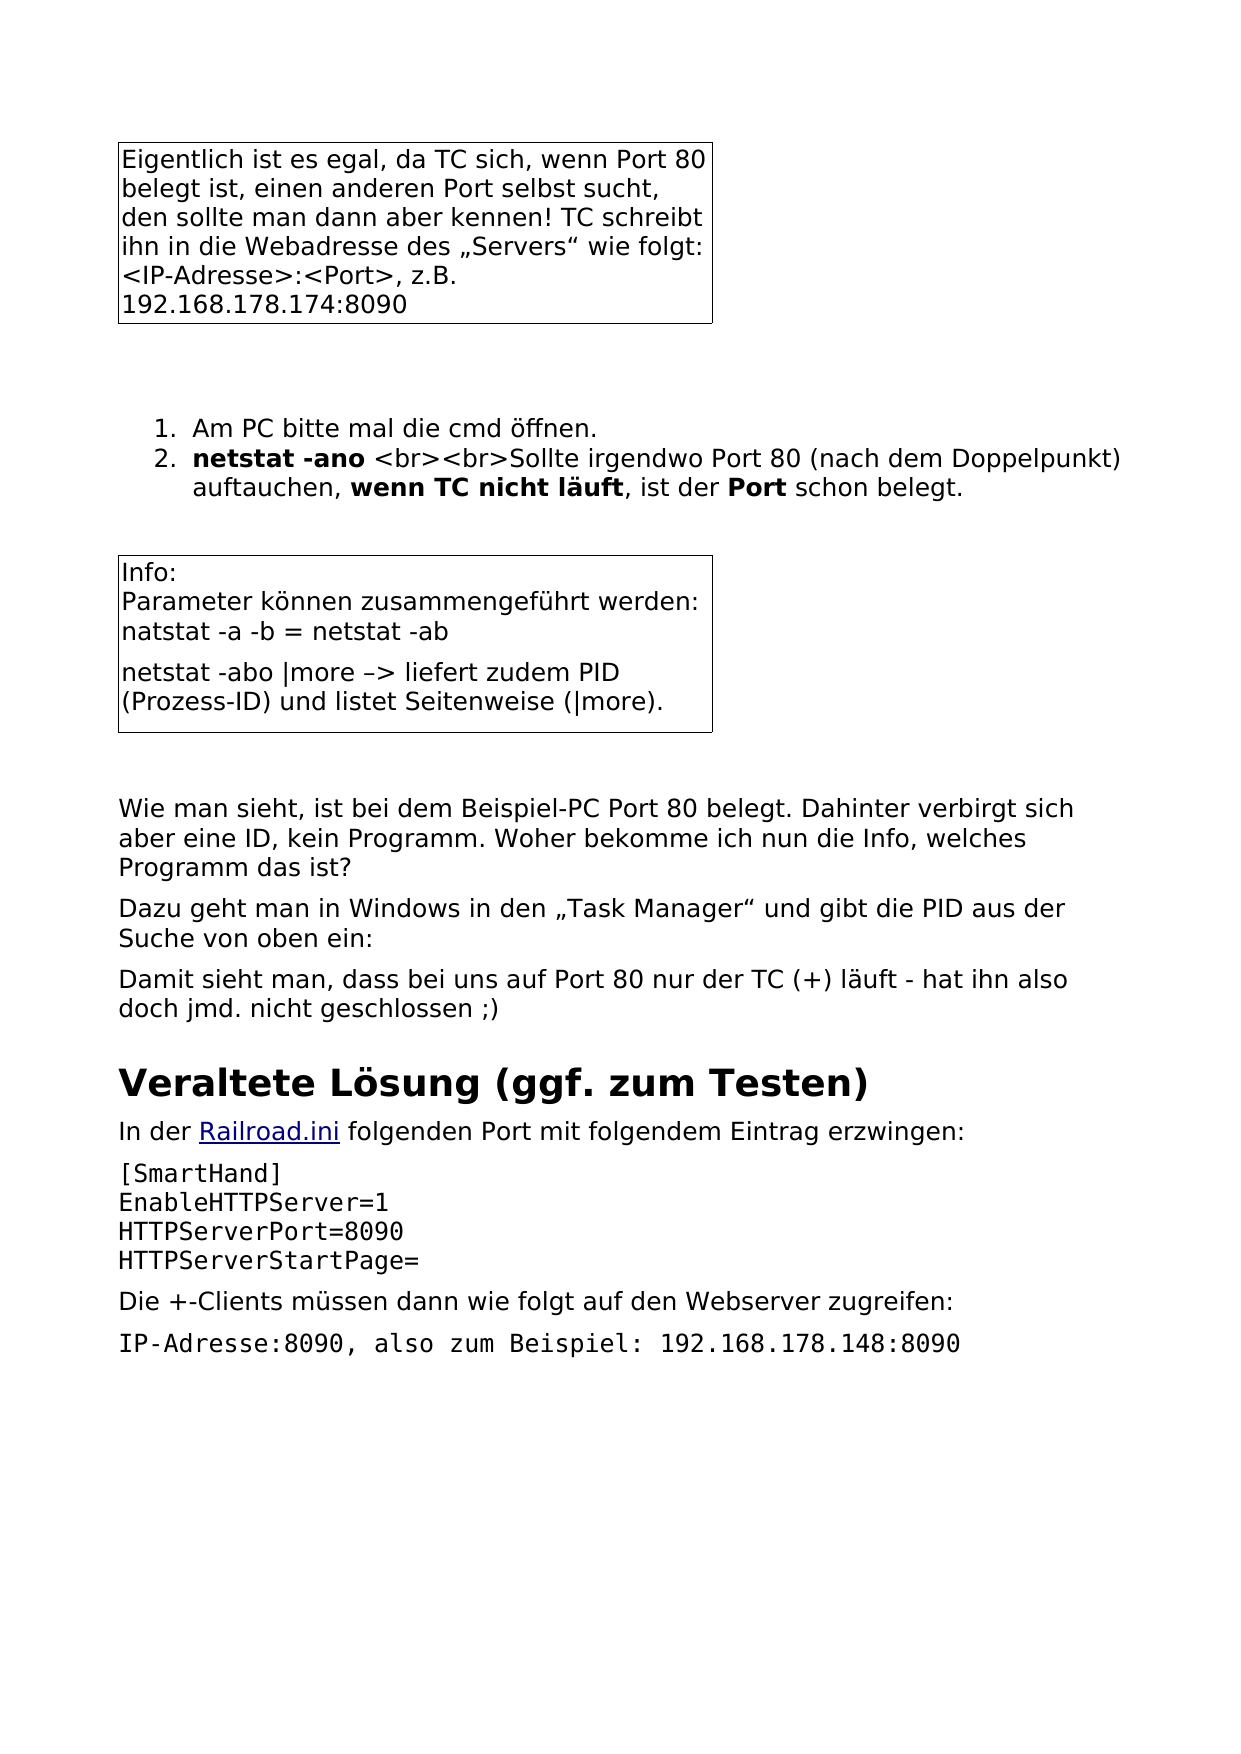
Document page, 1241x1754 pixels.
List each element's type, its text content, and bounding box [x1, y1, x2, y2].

text Die +-Clients müssen dann wie folgt auf den Webserver zugreifen: [118, 1287, 1122, 1317]
subtitle Veraltete Lösung (ggf. zum Testen) [118, 1061, 1122, 1105]
list netstat -ano <br><br>Sollte irgendwo Port 80 (nach dem Doppelpunkt) auftauchen, wenn TC nicht läuft, ist der Port schon belegt. [177, 444, 1122, 502]
text Dazu geht man in Windows in den „Task Manager“ und gibt die PID aus der Suche von oben ein: [118, 894, 1122, 953]
list Am PC bitte mal die cmd öffnen. [177, 415, 1122, 444]
text In der Railroad.ini folgenden Port mit folgendem Eintrag erzwingen: [118, 1117, 1122, 1147]
text [SmartHand] EnableHTTPServer=1 HTTPServerPort=8090 HTTPServerStartPage= [118, 1159, 1122, 1276]
text IP-Adresse:8090, also zum Beispiel: 192.168.178.148:8090 [118, 1329, 1122, 1358]
table_header Eigentlich ist es egal, da TC sich, wenn Port 80 belegt ist, einen anderen Port selbst sucht, den sollte man dann aber kennen! TC schreibt ihn in die Webadresse des „Servers“ wie folgt: <IP-Adresse>:<Port>, z.B. 192.168.178.174:8090 [119, 143, 712, 323]
text Damit sieht man, dass bei uns auf Port 80 nur der TC (+) läuft - hat ihn also doch jmd. nicht geschlossen ;) [118, 965, 1122, 1024]
table_header Info: Parameter können zusammengeführt werden: natstat -a -b = netstat -ab netstat -abo |more –> liefert zudem PID (Prozess-ID) und listet Seitenweise (|more). [119, 556, 712, 732]
text Wie man sieht, ist bei dem Beispiel-PC Port 80 belegt. Dahinter verbirgt sich aber eine ID, kein Programm. Woher bekomme ich nun die Info, welches Programm das ist? [118, 794, 1122, 882]
